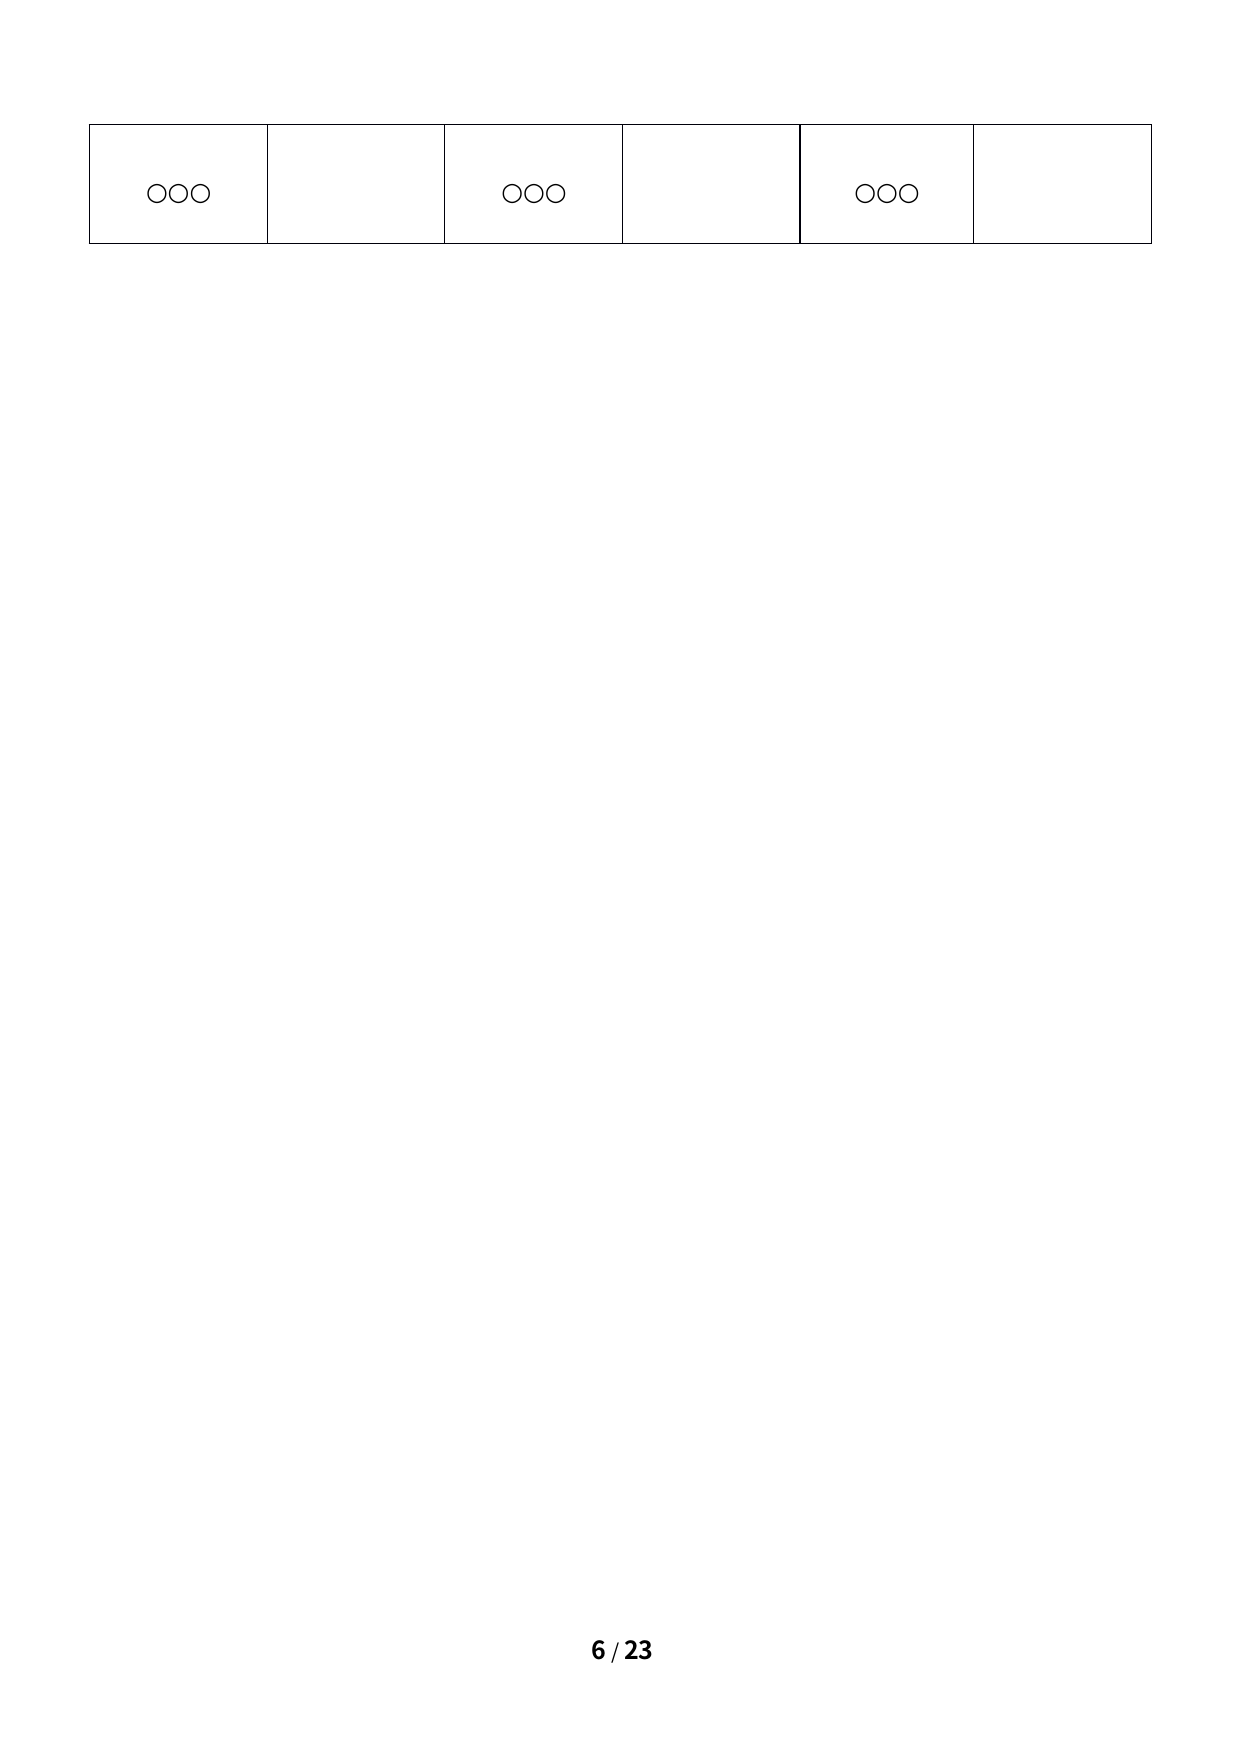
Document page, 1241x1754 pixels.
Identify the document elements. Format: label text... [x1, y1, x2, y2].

table_cell [974, 125, 1151, 243]
table_cell ○○○ [445, 125, 622, 243]
table_cell [623, 125, 799, 243]
table_cell ○○○ [90, 125, 267, 243]
table_cell ○○○ [801, 125, 973, 243]
table_cell [268, 125, 444, 243]
